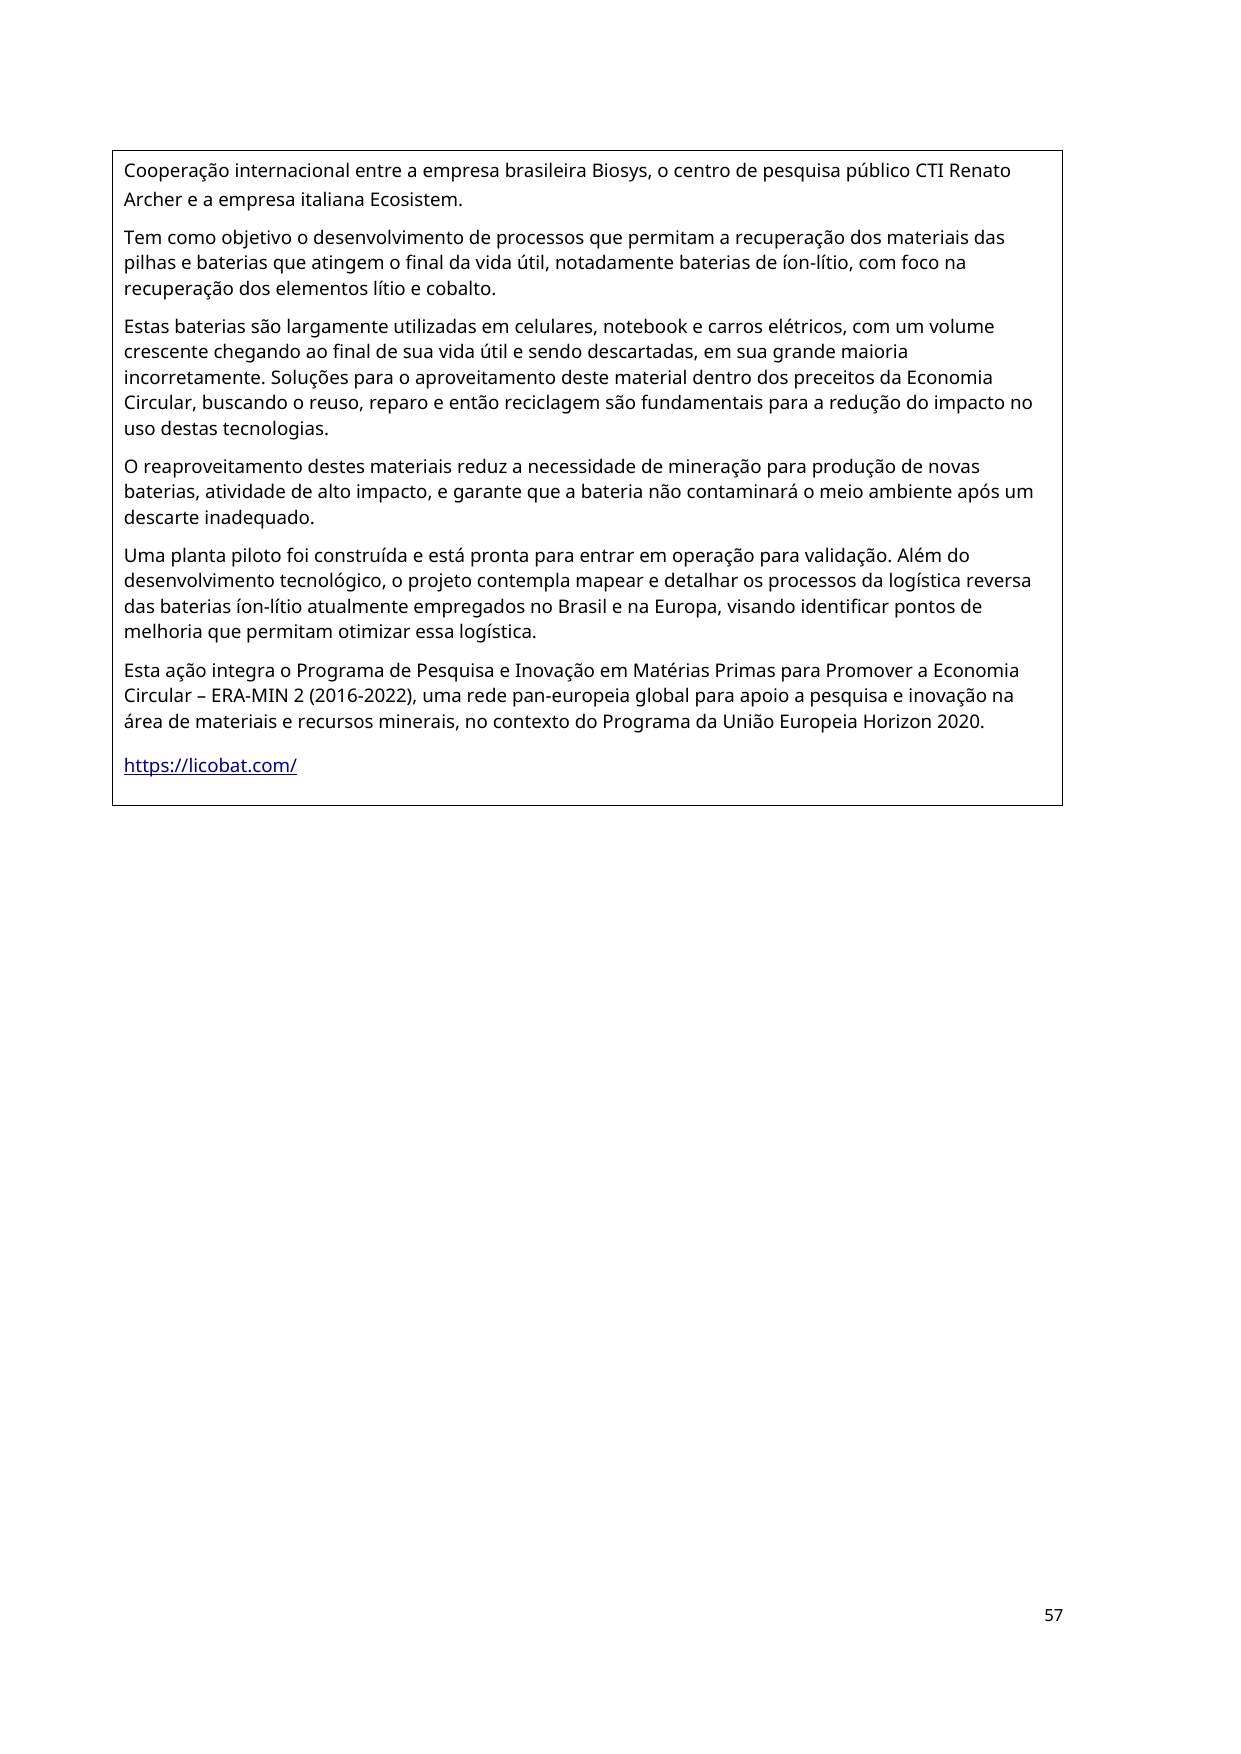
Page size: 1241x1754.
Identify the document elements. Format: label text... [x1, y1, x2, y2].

table_header Cooperação internacional entre a empresa brasileira Biosys, o centro de pesquisa público CTI Renato Archer e a empresa italiana Ecosistem. Tem como objetivo o desenvolvimento de processos que permitam a recuperação dos materiais das pilhas e baterias que atingem o final da vida útil, notadamente baterias de íon-lítio, com foco na recuperação dos elementos lítio e cobalto. Estas baterias são largamente utilizadas em celulares, notebook e carros elétricos, com um volume crescente chegando ao final de sua vida útil e sendo descartadas, em sua grande maioria incorretamente. Soluções para o aproveitamento deste material dentro dos preceitos da Economia Circular, buscando o reuso, reparo e então reciclagem são fundamentais para a redução do impacto no uso destas tecnologias. O reaproveitamento destes materiais reduz a necessidade de mineração para produção de novas baterias, atividade de alto impacto, e garante que a bateria não contaminará o meio ambiente após um descarte inadequado. Uma planta piloto foi construída e está pronta para entrar em operação para validação. Além do desenvolvimento tecnológico, o projeto contempla mapear e detalhar os processos da logística reversa das baterias íon-lítio atualmente empregados no Brasil e na Europa, visando identificar pontos de melhoria que permitam otimizar essa logística. Esta ação integra o Programa de Pesquisa e Inovação em Matérias Primas para Promover a Economia Circular – ERA-MIN 2 (2016-2022), uma rede pan-europeia global para apoio a pesquisa e inovação na área de materiais e recursos minerais, no contexto do Programa da União Europeia Horizon 2020. https://licobat.com/ [113, 151, 1062, 804]
